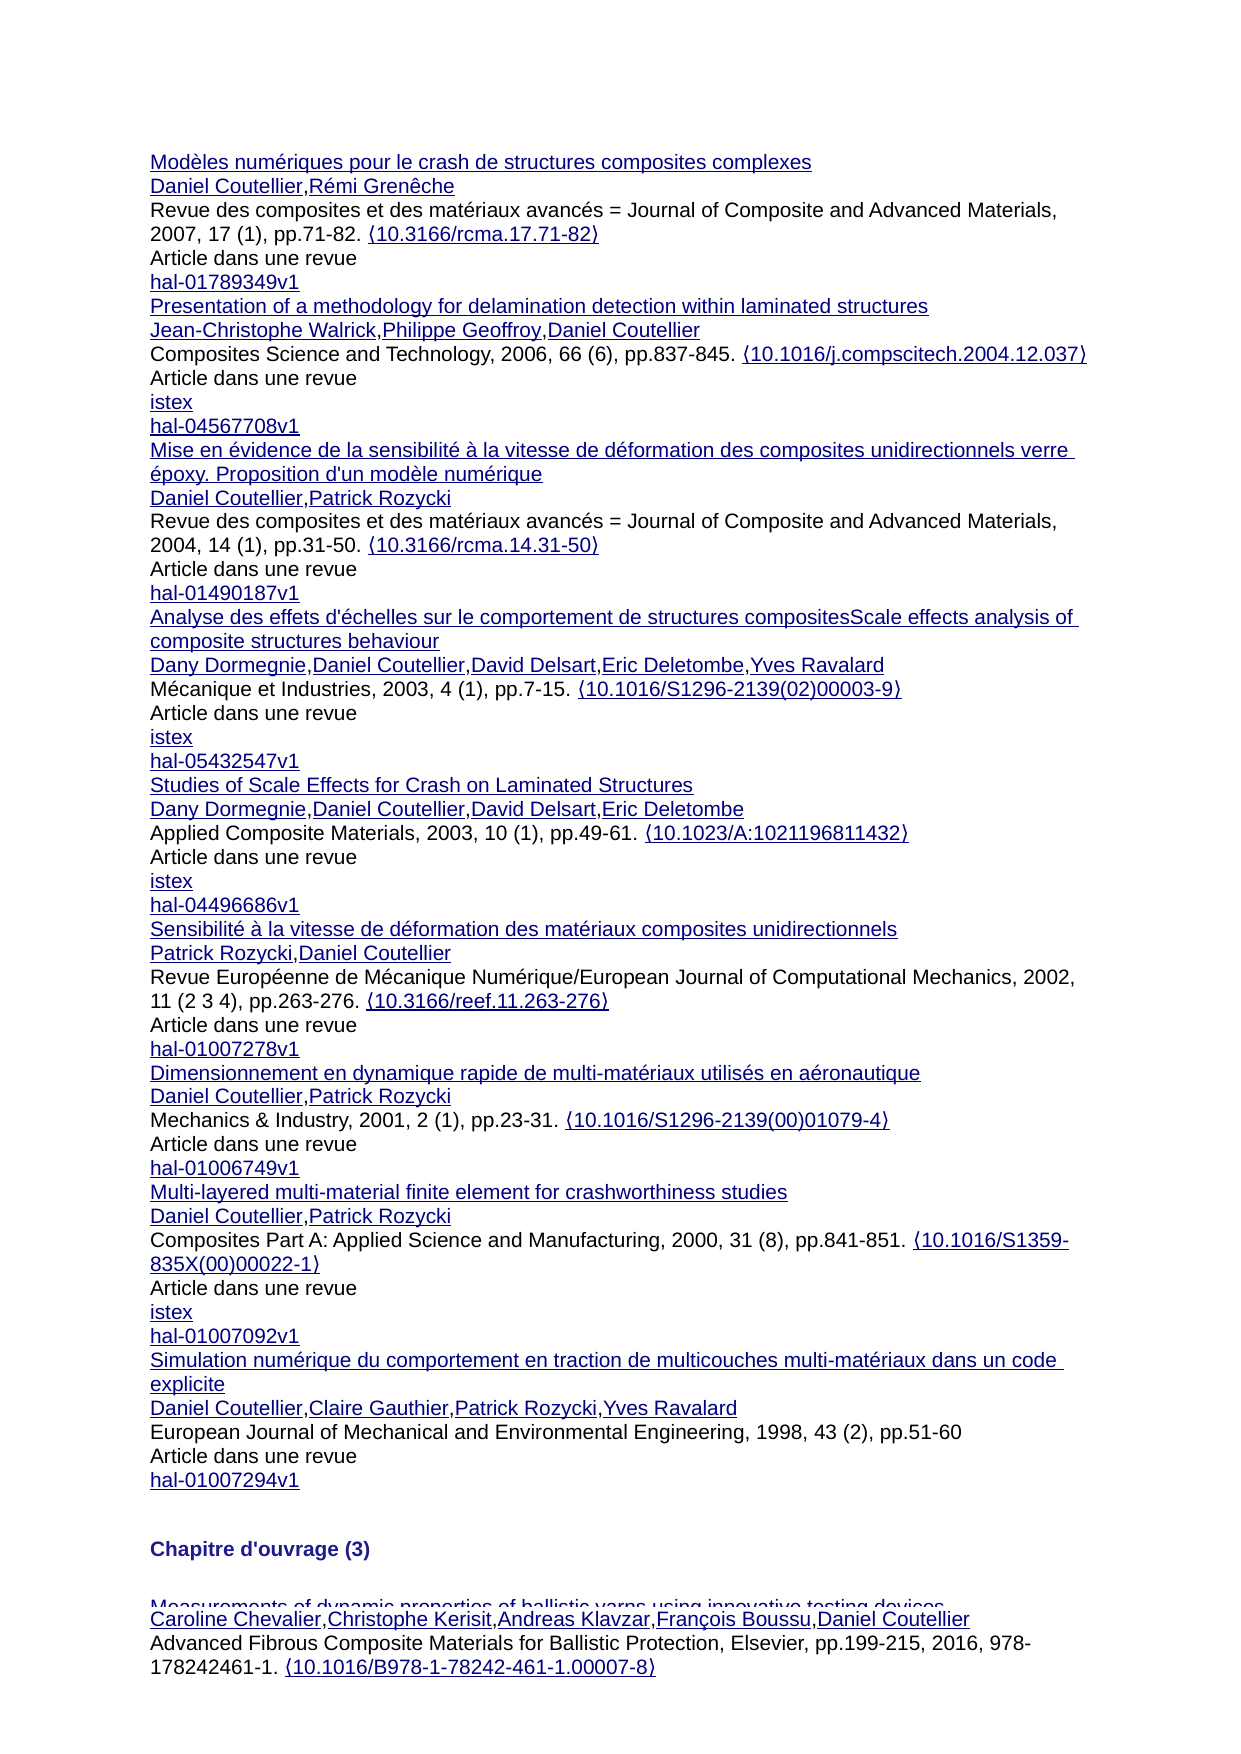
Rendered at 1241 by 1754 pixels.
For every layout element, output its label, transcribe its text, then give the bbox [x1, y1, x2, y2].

subtitle Chapitre d'ouvrage (3) [150, 1536, 1090, 1560]
table_cell Dimensionnement en dynamique rapide de multi-matériaux utilisés en aéronautique Daniel Coutellier,Patrick Rozycki Mechanics & Industry, 2001, 2 (1), pp.23-31. ⟨10.1016/S1296-2139(00)01079-4⟩ Article dans une revue hal-01006749v1 [150, 1060, 1090, 1180]
table_cell Studies of Scale Effects for Crash on Laminated Structures Dany Dormegnie,Daniel Coutellier,David Delsart,Eric Deletombe Applied Composite Materials, 2003, 10 (1), pp.49-61. ⟨10.1023/A:1021196811432⟩ Article dans une revue istex hal-04496686v1 [150, 773, 1090, 917]
table_header Measurements of dynamic properties of ballistic yarns using innovative testing devices Caroline Chevalier,Christophe Kerisit,Andreas Klavzar,François Boussu,Daniel Coutellier Advanced Fibrous Composite Materials for Ballistic Protection, Elsevier, pp.199-215, 2016, 978-178242461-1. ⟨10.1016/B978-1-78242-461-1.00007-8⟩ [150, 1595, 1090, 1679]
table_cell Multi-layered multi-material finite element for crashworthiness studies Daniel Coutellier,Patrick Rozycki Composites Part A: Applied Science and Manufacturing, 2000, 31 (8), pp.841-851. ⟨10.1016/S1359-835X(00)00022-1⟩ Article dans une revue istex hal-01007092v1 [150, 1180, 1090, 1348]
table_cell Simulation numérique du comportement en traction de multicouches multi-matériaux dans un code explicite Daniel Coutellier,Claire Gauthier,Patrick Rozycki,Yves Ravalard European Journal of Mechanical and Environmental Engineering, 1998, 43 (2), pp.51-60 Article dans une revue hal-01007294v1 [150, 1348, 1090, 1492]
table_cell Presentation of a methodology for delamination detection within laminated structures Jean-Christophe Walrick,Philippe Geoffroy,Daniel Coutellier Composites Science and Technology, 2006, 66 (6), pp.837-845. ⟨10.1016/j.compscitech.2004.12.037⟩ Article dans une revue istex hal-04567708v1 [150, 294, 1090, 437]
table_cell Sensibilité à la vitesse de déformation des matériaux composites unidirectionnels Patrick Rozycki,Daniel Coutellier Revue Européenne de Mécanique Numérique/European Journal of Computational Mechanics, 2002, 11 (2 3 4), pp.263-276. ⟨10.3166/reef.11.263-276⟩ Article dans une revue hal-01007278v1 [150, 917, 1090, 1060]
table_cell Modèles numériques pour le crash de structures composites complexes Daniel Coutellier,Rémi Grenêche Revue des composites et des matériaux avancés = Journal of Composite and Advanced Materials, 2007, 17 (1), pp.71-82. ⟨10.3166/rcma.17.71-82⟩ Article dans une revue hal-01789349v1 [150, 150, 1090, 294]
table_cell Mise en évidence de la sensibilité à la vitesse de déformation des composites unidirectionnels verre époxy. Proposition d'un modèle numérique Daniel Coutellier,Patrick Rozycki Revue des composites et des matériaux avancés = Journal of Composite and Advanced Materials, 2004, 14 (1), pp.31-50. ⟨10.3166/rcma.14.31-50⟩ Article dans une revue hal-01490187v1 [150, 438, 1090, 605]
table_cell Analyse des effets d'échelles sur le comportement de structures compositesScale effects analysis of composite structures behaviour Dany Dormegnie,Daniel Coutellier,David Delsart,Eric Deletombe,Yves Ravalard Mécanique et Industries, 2003, 4 (1), pp.7-15. ⟨10.1016/S1296-2139(02)00003-9⟩ Article dans une revue istex hal-05432547v1 [150, 605, 1090, 773]
